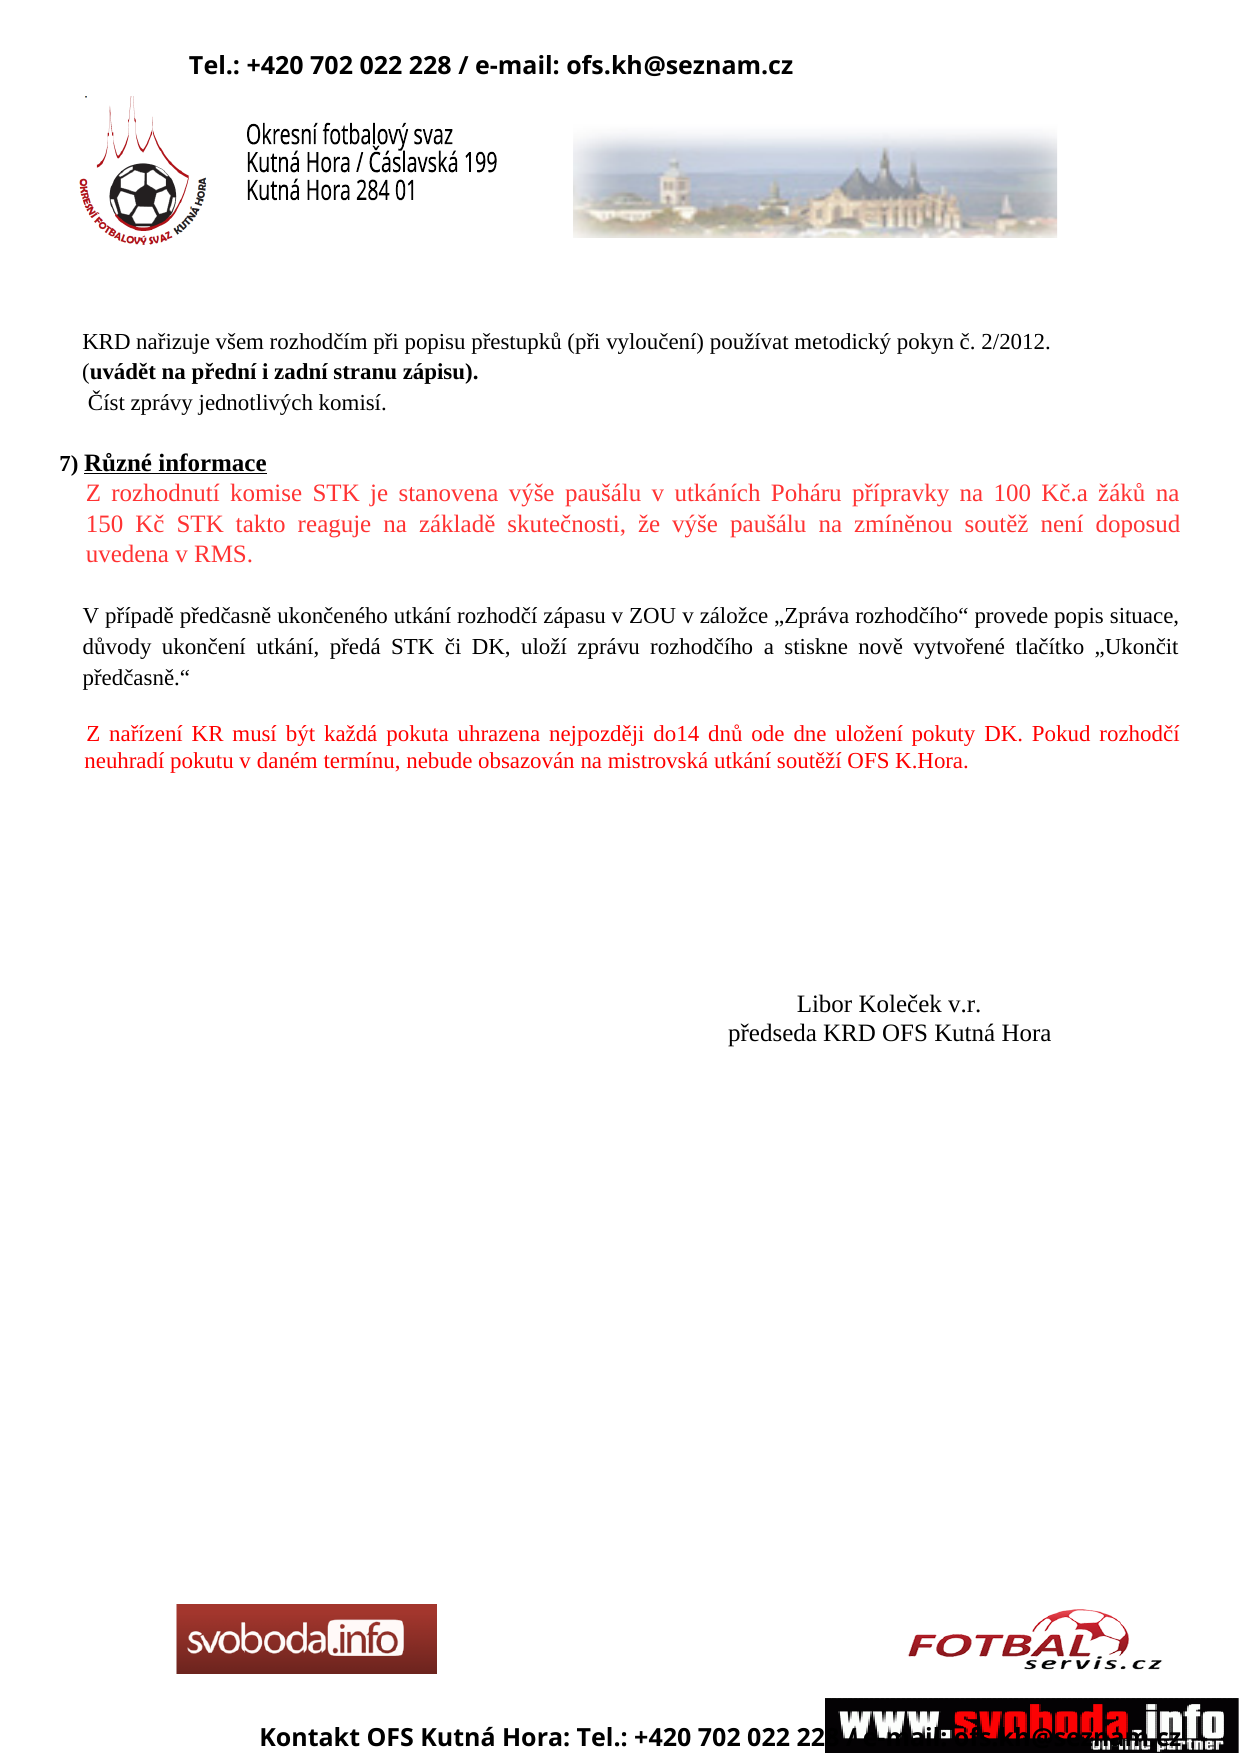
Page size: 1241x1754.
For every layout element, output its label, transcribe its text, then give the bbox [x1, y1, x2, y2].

text KRD nařizuje všem rozhodčím při popisu přestupků (při vyloučení) používat metodický pokyn č. 2/2012. [59, 324, 1181, 354]
text Libor Koleček v.r. [78, 989, 1181, 1018]
text V případě předčasně ukončeného utkání rozhodčí zápasu v ZOU v záložce „Zpráva rozhodčího“ provede popis situace, důvody ukončení utkání, předá STK či DK, uloží zprávu rozhodčího a stiskne nově vytvořené tlačítko „Ukončit předčasně.“ [82, 598, 1181, 690]
text předseda KRD OFS Kutná Hora [59, 1018, 1181, 1046]
text Z rozhodnutí komise STK je stanovena výše paušálu v utkáních Poháru přípravky na 100 Kč.a žáků na 150 Kč STK takto reaguje na základě skutečnosti, že výše paušálu na zmíněnou soutěž není doposud uvedena v RMS. [86, 476, 1181, 568]
picture [573, 124, 1058, 238]
picture [886, 1598, 1180, 1685]
text Číst zprávy jednotlivých komisí. [59, 385, 1181, 415]
picture [174, 1603, 253, 1649]
text 7) Různé informace [59, 446, 1181, 476]
text Z nařízení KR musí být každá pokuta uhrazena nejpozději do14 dnů ode dne uložení pokuty DK. Pokud rozhodčí neuhradí pokutu v daném termínu, nebude obsazován na mistrovská utkání soutěží OFS K.Hora. [59, 721, 1181, 773]
picture [73, 96, 148, 262]
text (uvádět na přední i zadní stranu zápisu). [59, 354, 1181, 385]
